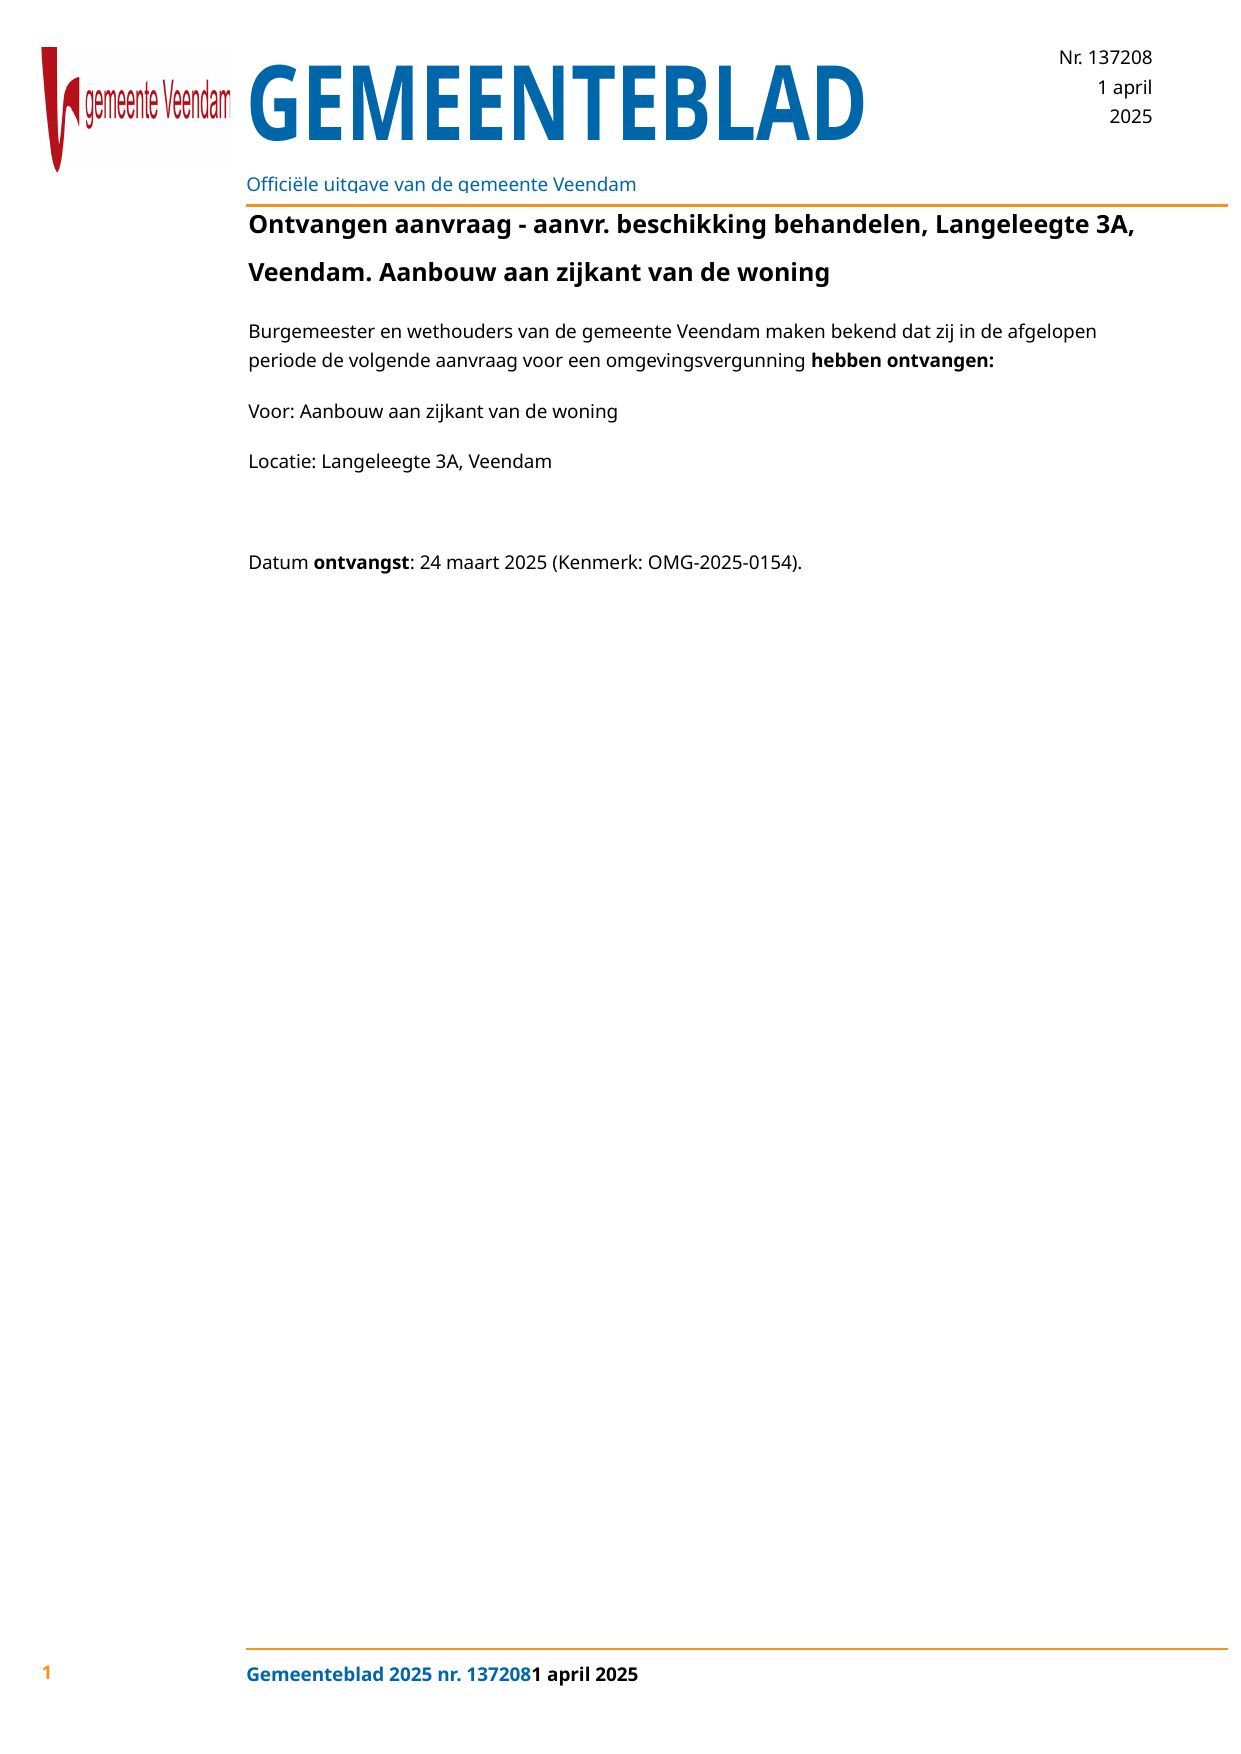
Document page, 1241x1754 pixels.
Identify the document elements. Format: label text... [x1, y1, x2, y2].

text Ontvangen aanvraag - aanvr. beschikking behandelen, Langeleegte 3A, Veendam. Aanbouw aan zijkant van de woning [248, 207, 1152, 288]
text Burgemeester en wethouders van de gemeente Veendam maken bekend dat zij in de afgelopen periode de volgende aanvraag voor een omgevingsvergunning hebben ontvangen: [248, 318, 1152, 373]
text Locatie: Langeleegte 3A, Veendam [248, 448, 1152, 474]
picture [41, 47, 231, 172]
text Voor: Aanbouw aan zijkant van de woning [248, 398, 1152, 424]
text Datum ontvangst: 24 maart 2025 (Kenmerk: OMG-2025-0154). [248, 549, 1152, 575]
